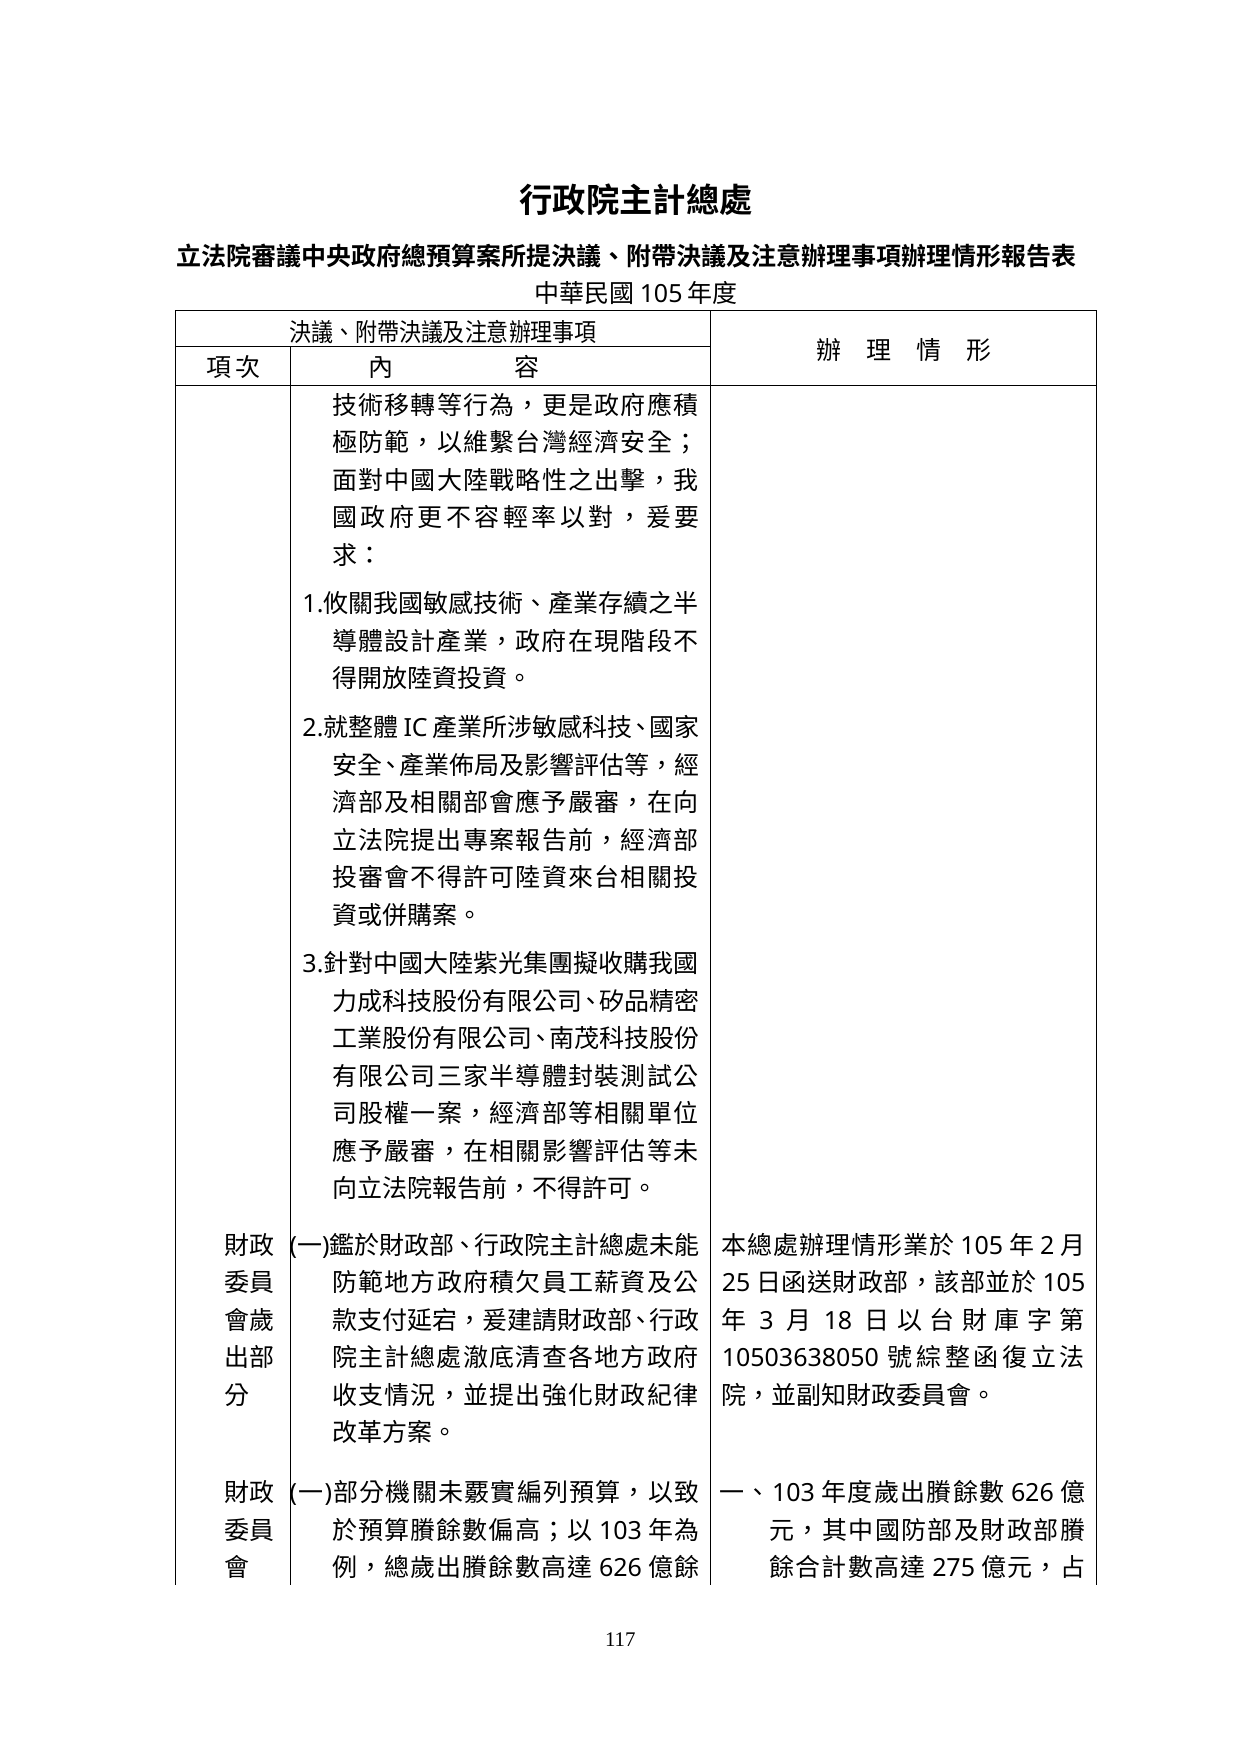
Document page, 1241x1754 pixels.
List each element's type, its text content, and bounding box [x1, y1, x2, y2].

table_cell 決議、附帶決議及注意辦理事項 [176, 311, 710, 346]
table_cell 本總處辦理情形業於105年2月25日函送財政部，該部並於105年3月18日以台財庫字第10503638050號綜整函復立法院，並副知財政委員會。 [711, 1225, 1096, 1472]
table_cell 項次 [176, 347, 290, 384]
table_cell 財政委員會 [176, 1472, 290, 1584]
table_cell [176, 386, 290, 1224]
table_cell 一、103年度歲出賸餘數626億元，其中國防部及財政部賸餘合計數高達275億元，占 [711, 1472, 1096, 1584]
table_header 行政院主計總處 立法院審議中央政府總預算案所提決議、附帶決議及注意辦理事項辦理情形報告表 中華民國105年度 [175, 160, 1096, 310]
table_cell (一)部分機關未覈實編列預算，以致於預算賸餘數偏高；以103年為例，總歲出賸餘數高達626億餘 [291, 1472, 710, 1584]
table_cell 財政委員會歲出部分 [176, 1225, 290, 1472]
table_cell (一)鑑於財政部、行政院主計總處未能防範地方政府積欠員工薪資及公款支付延宕，爰建請財政部、行政院主計總處澈底清查各地方政府收支情況，並提出強化財政紀律改革方案。 [291, 1225, 710, 1472]
table_cell 辦理情形 [711, 311, 1096, 384]
table_cell 技術移轉等行為，更是政府應積極防範，以維繫台灣經濟安全；面對中國大陸戰略性之出擊，我國政府更不容輕率以對，爰要求： 1.攸關我國敏感技術、產業存續之半導體設計產業，政府在現階段不得開放陸資投資。 2.就整體IC產業所涉敏感科技、國家安全、產業佈局及影響評估等，經濟部及相關部會應予嚴審，在向立法院提出專案報告前，經濟部投審會不得許可陸資來台相關投資或併購案。 3.針對中國大陸紫光集團擬收購我國力成科技股份有限公司、矽品精密工業股份有限公司、南茂科技股份有限公司三家半導體封裝測試公司股權一案，經濟部等相關單位應予嚴審，在相關影響評估等未向立法院報告前，不得許可。 [291, 386, 710, 1224]
table_cell 內 容 [291, 347, 710, 384]
table_cell [711, 386, 1096, 1224]
